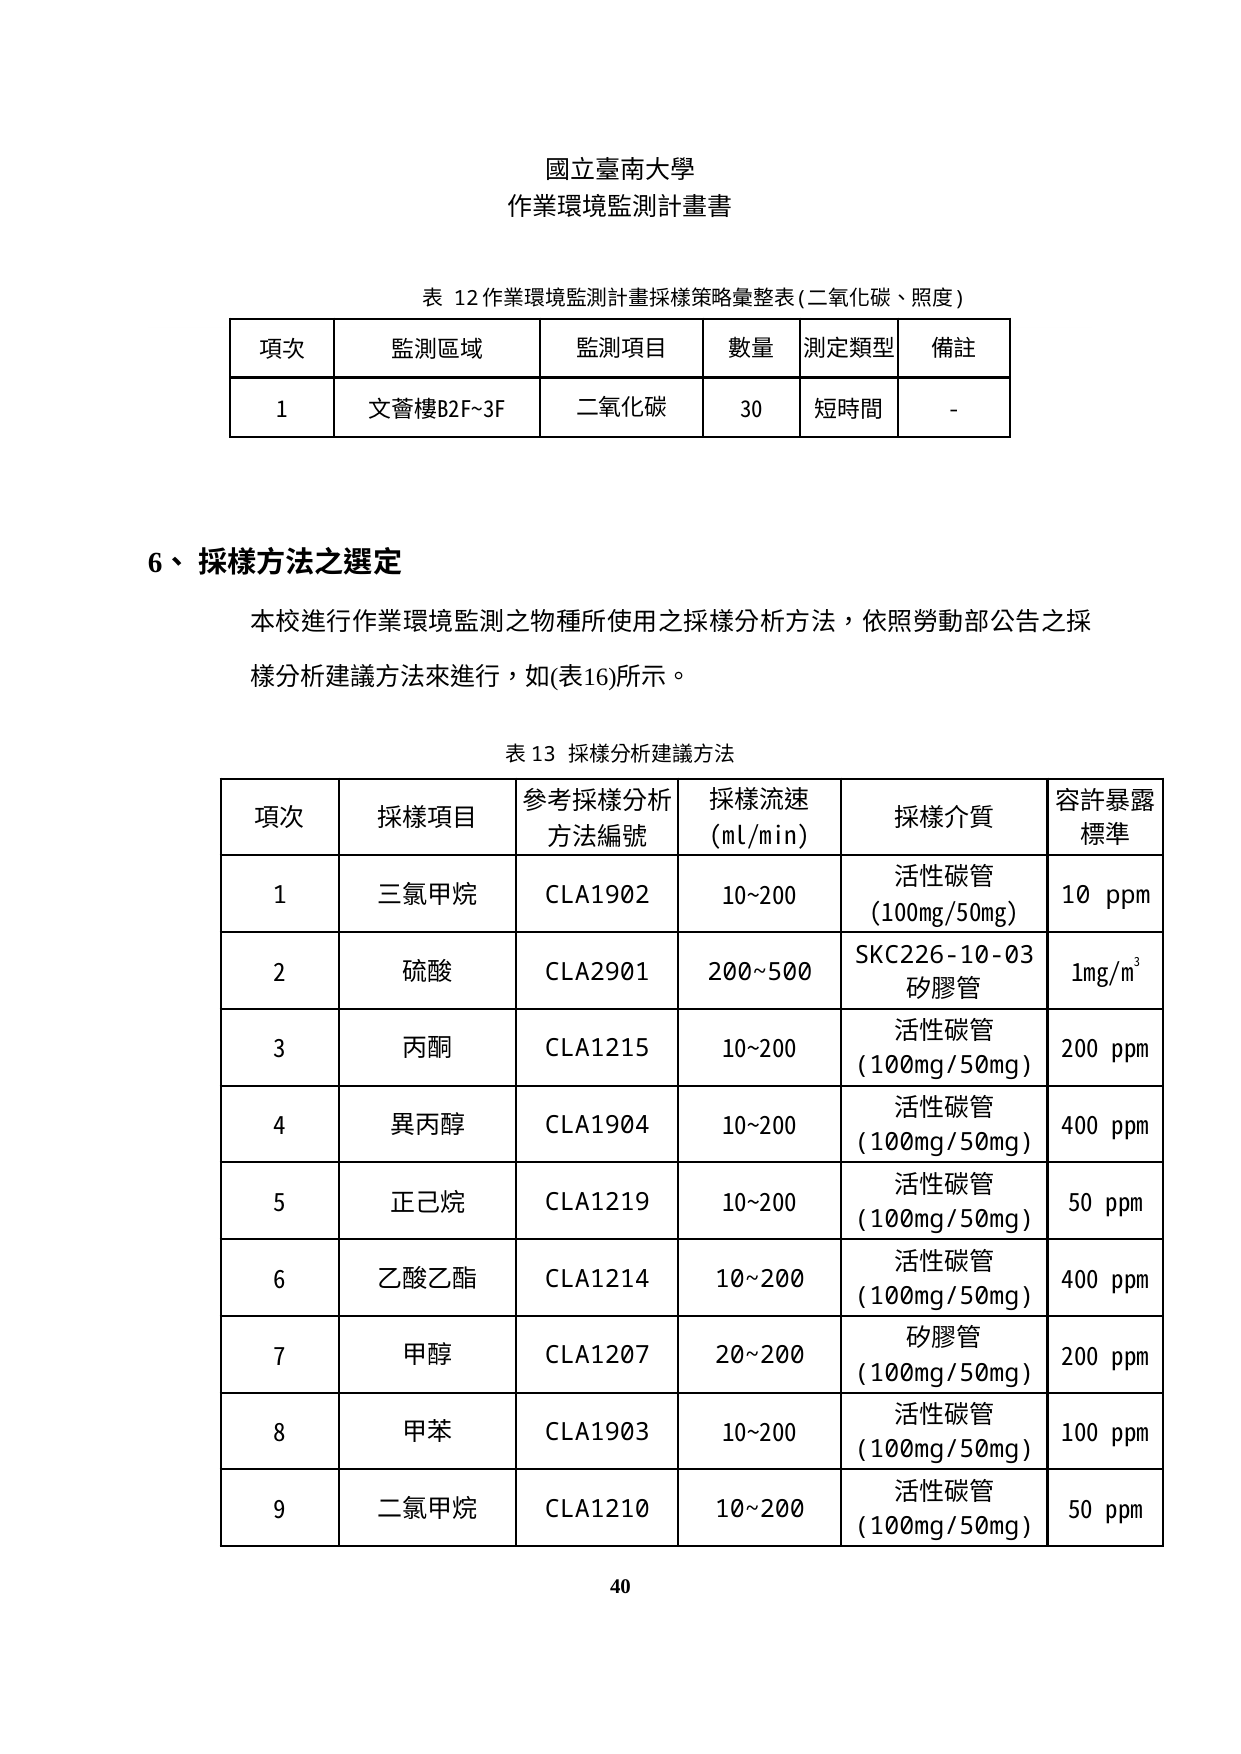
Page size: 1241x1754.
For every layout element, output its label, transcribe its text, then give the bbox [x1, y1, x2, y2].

table_header 測定類型 [801, 320, 897, 326]
table_cell CLA1210 [517, 1497, 677, 1545]
table_cell 200 ppm [1093, 1317, 1162, 1392]
table_cell 1mg/m3 [1093, 933, 1162, 1008]
table_cell 400 ppm [1093, 1240, 1162, 1315]
table_cell 10~200 [679, 1497, 840, 1545]
table_cell 活性碳管(100mg/50mg) (二支串聯) [842, 1497, 1046, 1545]
table_header 監測項目 [541, 320, 702, 326]
table_cell 100 ppm [1093, 1394, 1162, 1468]
text 表 12作業環境監測計畫採樣策略彙整表(二氧化碳、照度) [295, 255, 1092, 317]
table_cell 50 ppm [1049, 1470, 1162, 1545]
table_header 項次 [231, 320, 333, 326]
table_cell 200 ppm [1093, 1010, 1162, 1084]
table_header 備註 [899, 320, 1009, 326]
table_cell 50 ppm [1093, 1163, 1162, 1238]
table_cell 400 ppm [1093, 1087, 1162, 1161]
table_cell 10 ppm [1093, 856, 1162, 931]
table_header 數量 [704, 320, 799, 326]
table_header 容許暴露標準 [1093, 780, 1162, 854]
table_cell 二氯甲烷 [340, 1497, 515, 1545]
table_header 監測區域 [335, 320, 539, 326]
table_cell 9 [222, 1497, 338, 1545]
